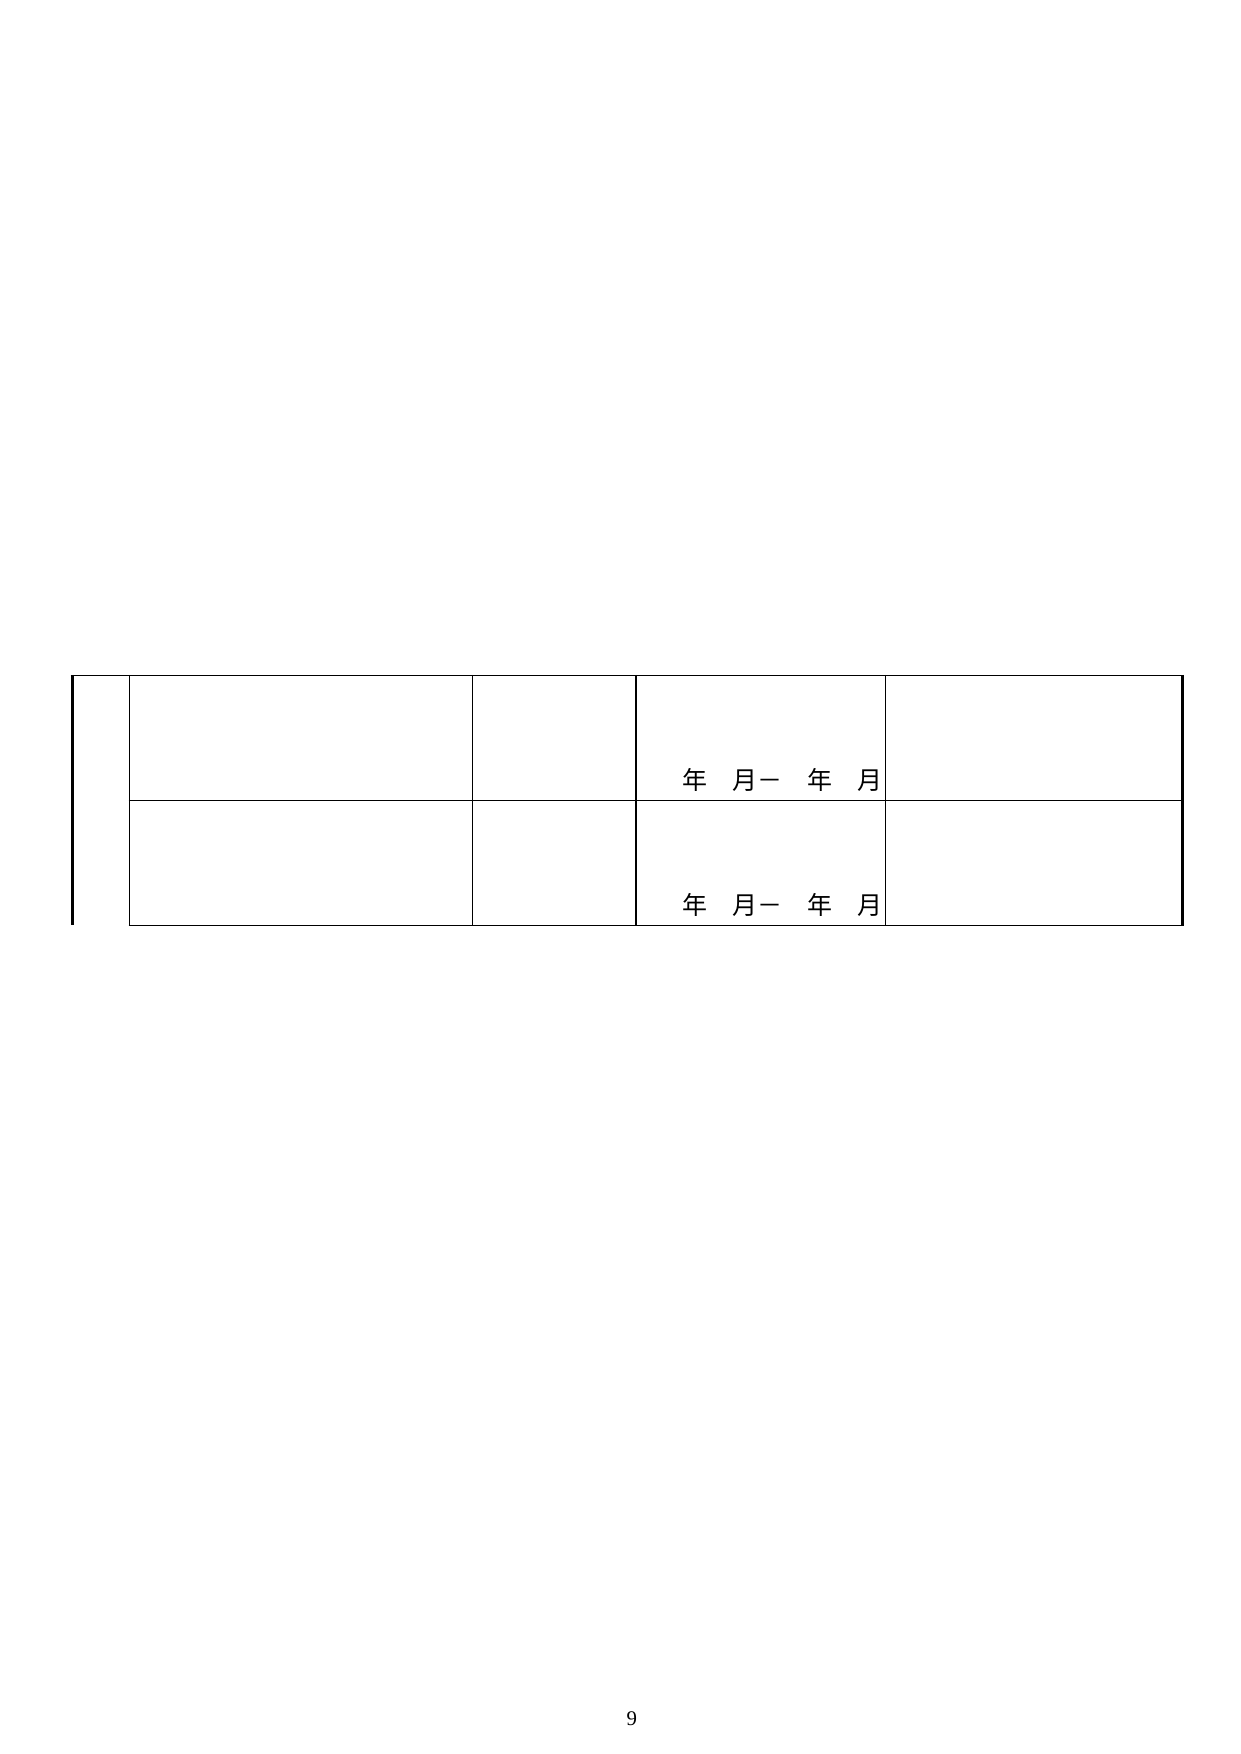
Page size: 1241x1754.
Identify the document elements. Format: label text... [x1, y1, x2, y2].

table_cell [74, 676, 129, 925]
table_cell 年 月－ 年 月 [637, 801, 885, 925]
table_cell [886, 801, 1181, 925]
table_cell 年 月－ 年 月 [637, 676, 885, 800]
table_cell [130, 801, 472, 925]
table_cell [886, 676, 1181, 800]
table_cell [473, 801, 635, 925]
table_cell [473, 676, 635, 800]
table_cell [130, 676, 472, 800]
